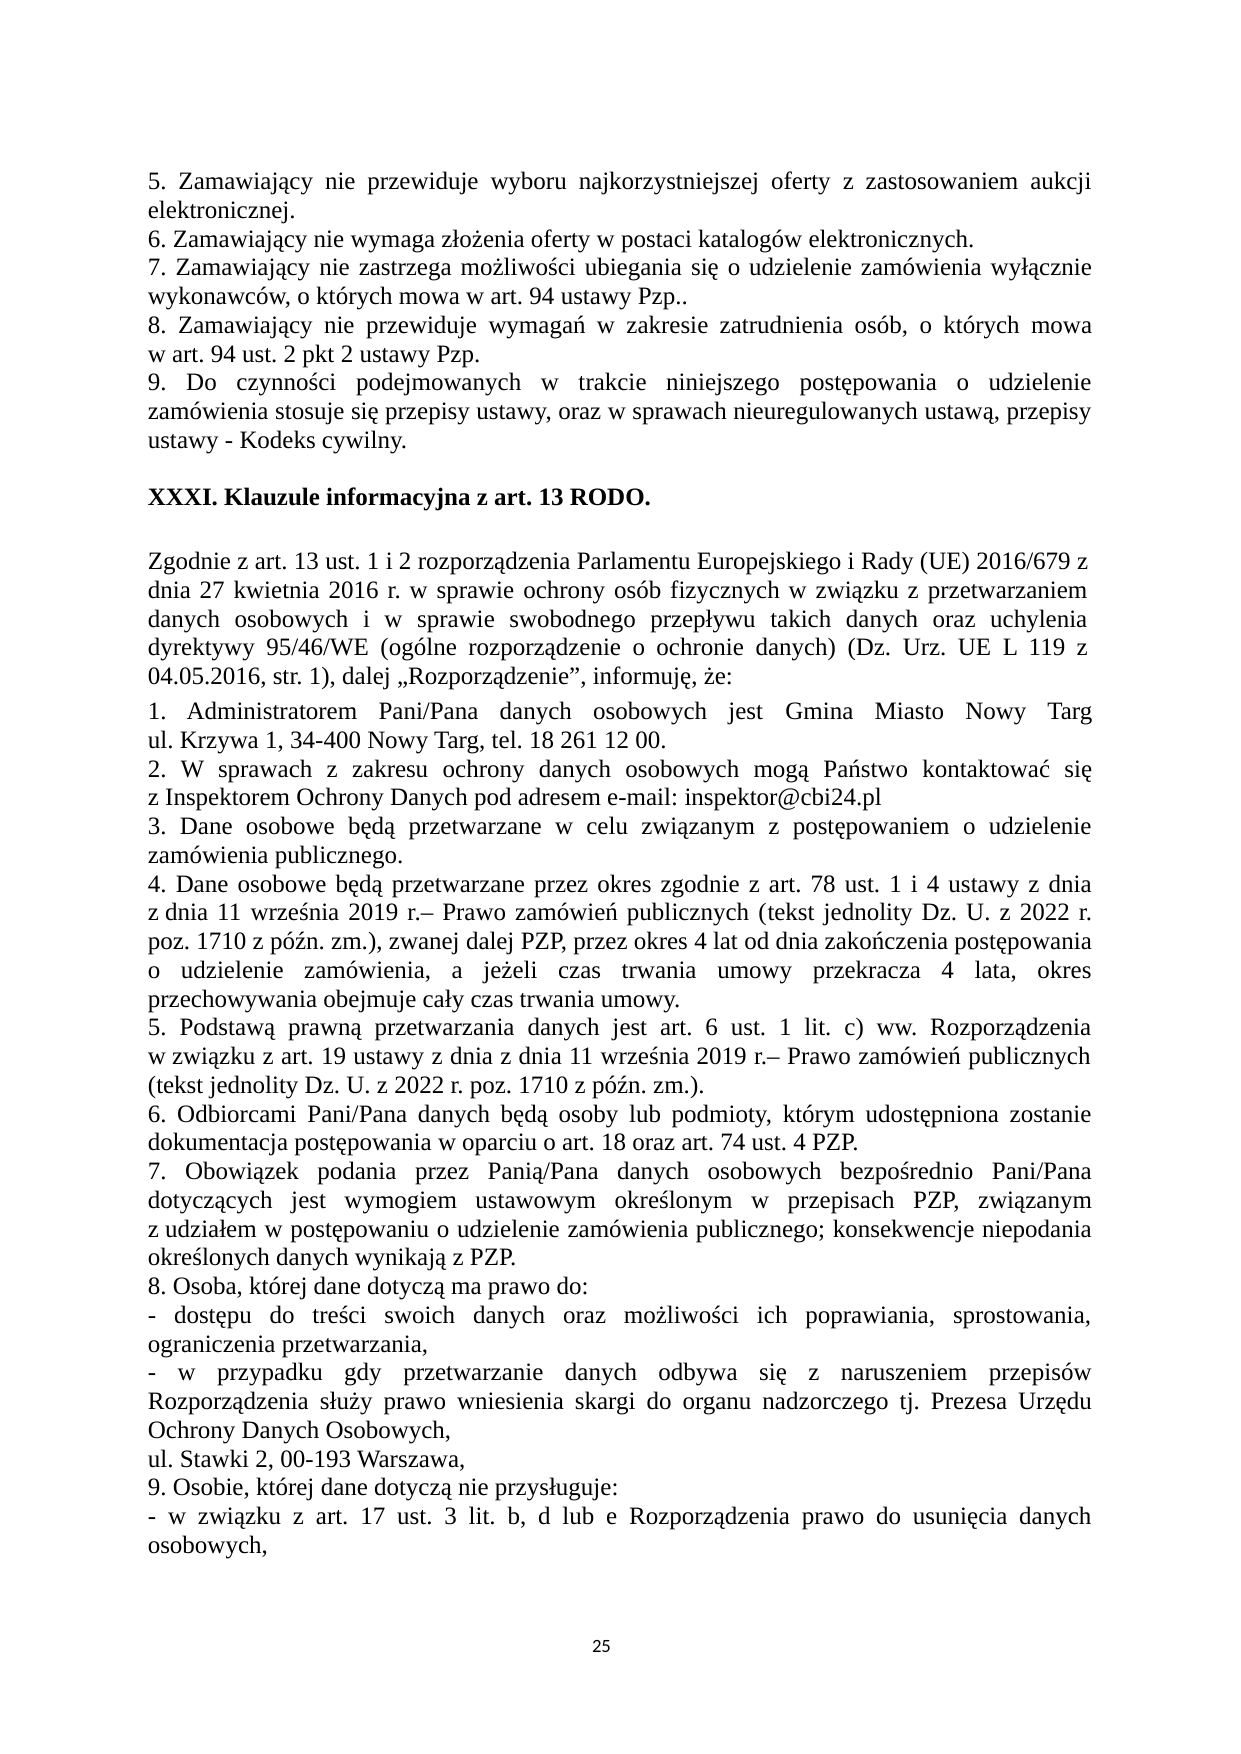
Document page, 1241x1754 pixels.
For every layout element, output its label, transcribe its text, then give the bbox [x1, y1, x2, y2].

text 1. Administratorem Pani/Pana danych osobowych jest Gmina Miasto Nowy Targ ul. Krzywa 1, 34-400 Nowy Targ, tel. 18 261 12 00. [148, 696, 1093, 754]
text 6. Odbiorcami Pani/Pana danych będą osoby lub podmioty, którym udostępniona zostanie dokumentacja postępowania w oparciu o art. 18 oraz art. 74 ust. 4 PZP. [148, 1099, 1093, 1156]
text ul. Stawki 2, 00-193 Warszawa, [148, 1444, 1093, 1472]
text 3. Dane osobowe będą przetwarzane w celu związanym z postępowaniem o udzielenie zamówienia publicznego. [148, 811, 1093, 869]
text - w przypadku gdy przetwarzanie danych odbywa się z naruszeniem przepisów Rozporządzenia służy prawo wniesienia skargi do organu nadzorczego tj. Prezesa Urzędu Ochrony Danych Osobowych, [148, 1357, 1093, 1444]
text 5. Podstawą prawną przetwarzania danych jest art. 6 ust. 1 lit. c) ww. Rozporządzenia w związku z art. 19 ustawy z dnia z dnia 11 września 2019 r.– Prawo zamówień publicznych (tekst jednolity Dz. U. z 2022 r. poz. 1710 z późn. zm.). [148, 1012, 1093, 1099]
text 7. Obowiązek podania przez Panią/Pana danych osobowych bezpośrednio Pani/Pana dotyczących jest wymogiem ustawowym określonym w przepisach PZP, związanym z udziałem w postępowaniu o udzielenie zamówienia publicznego; konsekwencje niepodania określonych danych wynikają z PZP. [148, 1156, 1093, 1271]
text 6. Zamawiający nie wymaga złożenia oferty w postaci katalogów elektronicznych. [148, 224, 1093, 252]
text Zgodnie z art. 13 ust. 1 i 2 rozporządzenia Parlamentu Europejskiego i Rady (UE) 2016/679 z dnia 27 kwietnia 2016 r. w sprawie ochrony osób fizycznych w związku z przetwarzaniem danych osobowych i w sprawie swobodnego przepływu takich danych oraz uchylenia dyrektywy 95/46/WE (ogólne rozporządzenie o ochronie danych) (Dz. Urz. UE L 119 z 04.05.2016, str. 1), dalej „Rozporządzenie”, informuję, że: [148, 546, 1088, 690]
text 4. Dane osobowe będą przetwarzane przez okres zgodnie z art. 78 ust. 1 i 4 ustawy z dnia z dnia 11 września 2019 r.– Prawo zamówień publicznych (tekst jednolity Dz. U. z 2022 r. poz. 1710 z późn. zm.), zwanej dalej PZP, przez okres 4 lat od dnia zakończenia postępowania o udzielenie zamówienia, a jeżeli czas trwania umowy przekracza 4 lata, okres przechowywania obejmuje cały czas trwania umowy. [148, 869, 1093, 1012]
text 2. W sprawach z zakresu ochrony danych osobowych mogą Państwo kontaktować się z Inspektorem Ochrony Danych pod adresem e-mail: inspektor@cbi24.pl [148, 754, 1093, 811]
text - dostępu do treści swoich danych oraz możliwości ich poprawiania, sprostowania, ograniczenia przetwarzania, [148, 1300, 1093, 1357]
text 9. Osobie, której dane dotyczą nie przysługuje: [148, 1472, 1093, 1501]
text - w związku z art. 17 ust. 3 lit. b, d lub e Rozporządzenia prawo do usunięcia danych osobowych, [148, 1501, 1093, 1559]
text 7. Zamawiający nie zastrzega możliwości ubiegania się o udzielenie zamówienia wyłącznie wykonawców, o których mowa w art. 94 ustawy Pzp.. [148, 252, 1093, 310]
text XXXI. Klauzule informacyjna z art. 13 RODO. [148, 482, 1093, 511]
text 8. Zamawiający nie przewiduje wymagań w zakresie zatrudnienia osób, o których mowa w art. 94 ust. 2 pkt 2 ustawy Pzp. [148, 310, 1093, 367]
text 5. Zamawiający nie przewiduje wyboru najkorzystniejszej oferty z zastosowaniem aukcji elektronicznej. [148, 166, 1093, 224]
text 9. Do czynności podejmowanych w trakcie niniejszego postępowania o udzielenie zamówienia stosuje się przepisy ustawy, oraz w sprawach nieuregulowanych ustawą, przepisy ustawy - Kodeks cywilny. [148, 367, 1093, 454]
text 8. Osoba, której dane dotyczą ma prawo do: [148, 1271, 1093, 1300]
